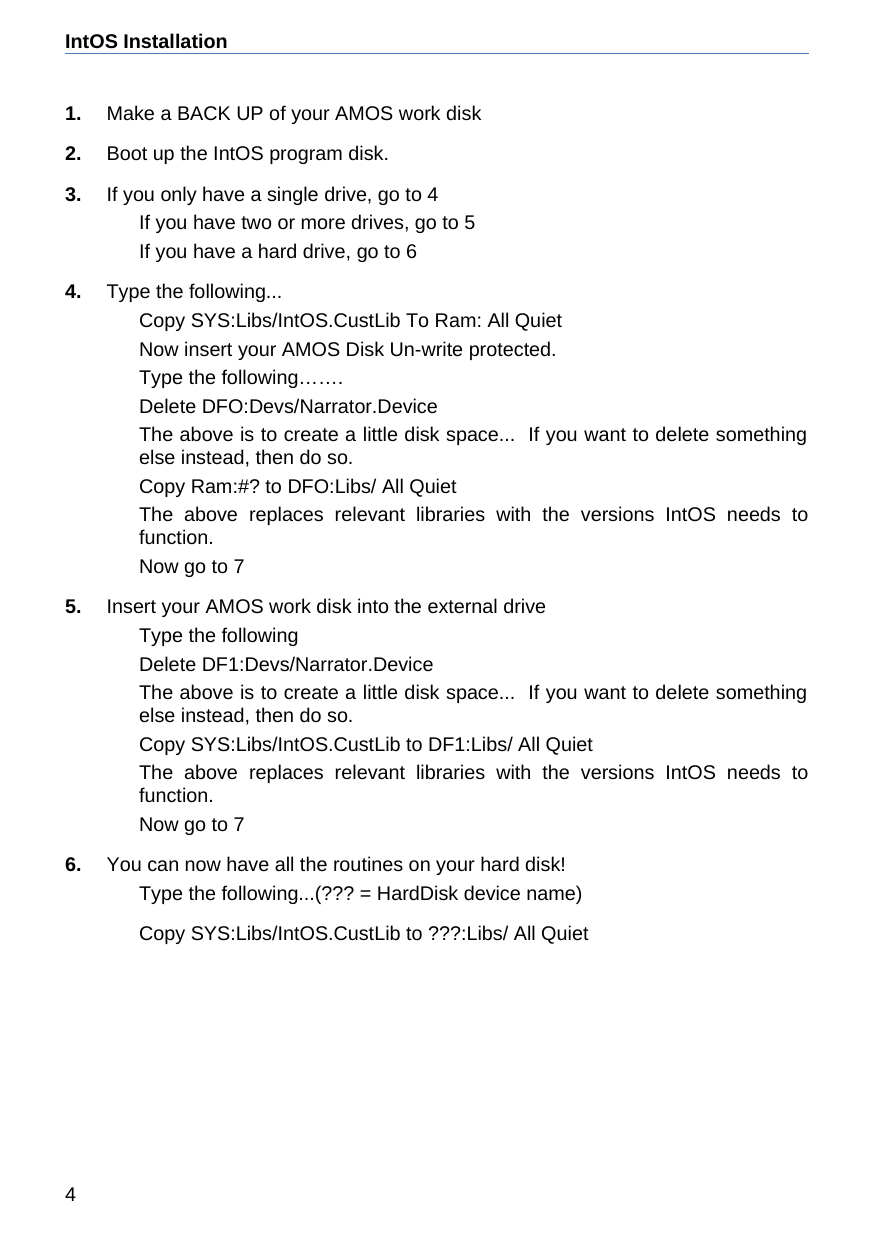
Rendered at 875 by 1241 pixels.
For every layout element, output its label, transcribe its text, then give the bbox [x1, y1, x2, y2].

text If you have a hard drive, go to 6 [139, 240, 809, 262]
text Copy SYS:Libs/IntOS.CustLib To Ram: All Quiet [139, 309, 809, 331]
list You can now have all the routines on your hard disk! [65, 853, 809, 876]
text The above is to create a little disk space... If you want to delete something else instead, then do so. [139, 681, 809, 726]
text Copy SYS:Libs/IntOS.CustLib to DF1:Libs/ All Quiet [139, 732, 809, 755]
text Now go to 7 [139, 812, 809, 835]
text Now insert your AMOS Disk Un-write protected. [139, 337, 809, 360]
list Make a BACK UP of your AMOS work disk [65, 102, 809, 124]
list Insert your AMOS work disk into the external drive [65, 595, 809, 618]
text Type the following...(??? = HardDisk device name) [139, 881, 809, 904]
list If you only have a single drive, go to 4 [65, 182, 809, 205]
text If you have two or more drives, go to 5 [139, 211, 809, 234]
list Boot up the IntOS program disk. [65, 142, 809, 165]
text The above is to create a little disk space... If you want to delete something else instead, then do so. [139, 423, 809, 469]
text The above replaces relevant libraries with the versions IntOS needs to function. [139, 503, 809, 549]
text Copy Ram:#? to DFO:Libs/ All Quiet [139, 475, 809, 497]
text Delete DF1:Devs/Narrator.Device [139, 652, 809, 675]
text The above replaces relevant libraries with the versions IntOS needs to function. [139, 761, 809, 806]
text Now go to 7 [139, 555, 809, 577]
text Copy SYS:Libs/IntOS.CustLib to ???:Libs/ All Quiet [139, 922, 809, 944]
text Type the following……. [139, 366, 809, 389]
text Delete DFO:Devs/Narrator.Device [139, 395, 809, 417]
text Type the following [139, 624, 809, 646]
list Type the following... [65, 280, 809, 303]
